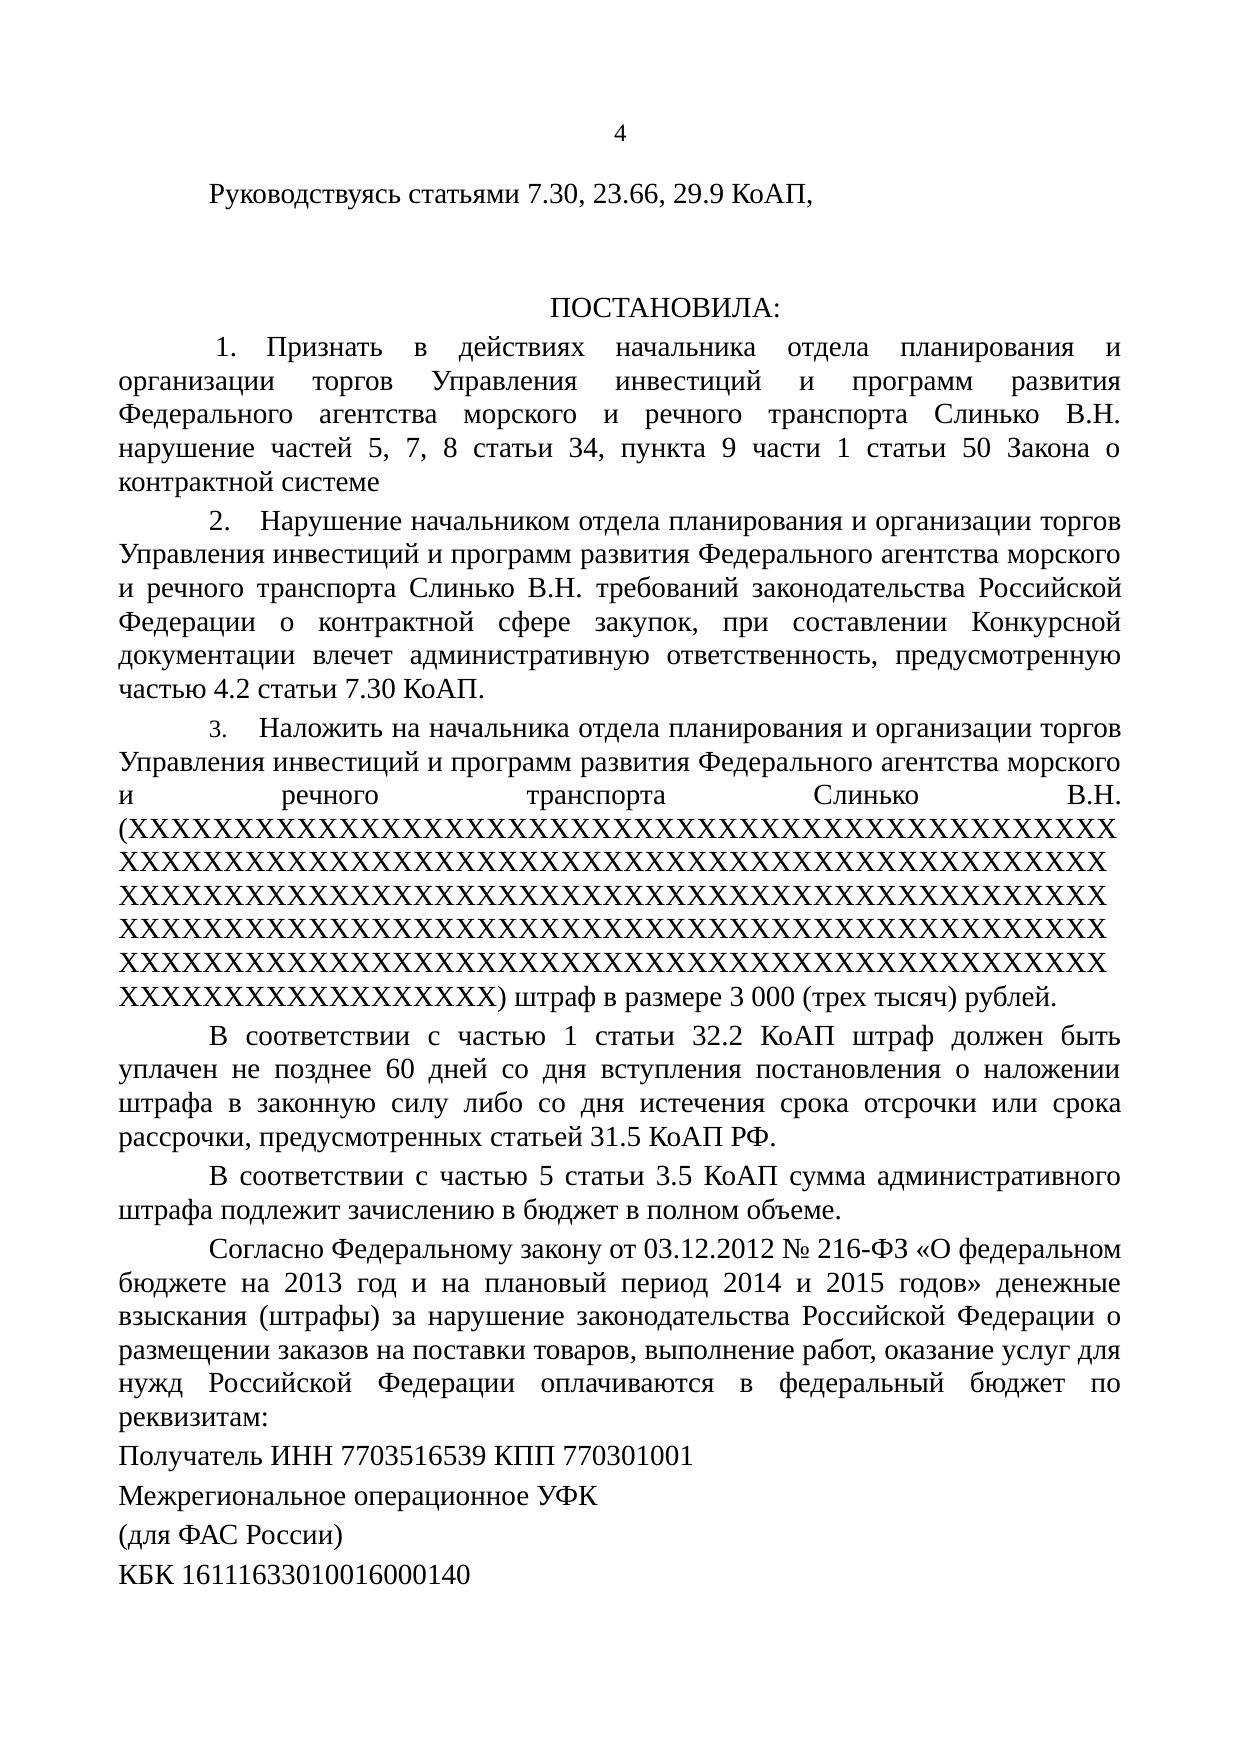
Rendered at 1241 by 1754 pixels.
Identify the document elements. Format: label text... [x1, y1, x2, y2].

text КБК 16111633010016000140 [118, 1557, 1122, 1590]
text 3. Наложить на начальника отдела планирования и организации торгов Управления инвестиций и программ развития Федерального агентства морского и речного транспорта Слинько В.Н. (XXXXXXXXXXXXXXXXXXXXXXXXXXXXXXXXXXXXXXXXXXXXXXXXXXXXXXXXXXXXXXXXXXXXXXXXXXXXXXXXXXXXXXXXXXXXXXXXXXXXXXXXXXXXXXXXXXXXXXXXXXXXXXXXXXXXXXXXXXXXXXXXXXXXXXXXXXXXXXXXXXXXXXXXXXXXXXXXXXXXXXXXXXXXXXXXXXXXXXXXXXXXXXXXXXXXXXXXXXXXXXXXXXXXXXXXXXXXXXXXXXXXXXXXXXXXX) штраф в размере 3 000 (трех тысяч) рублей. [118, 710, 1122, 1012]
text Межрегиональное операционное УФК [118, 1478, 1122, 1511]
text (для ФАС России) [118, 1517, 1122, 1551]
text 2. Нарушение начальником отдела планирования и организации торгов Управления инвестиций и программ развития Федерального агентства морского и речного транспорта Слинько В.Н. требований законодательства Российской Федерации о контрактной сфере закупок, при составлении Конкурсной документации влечет административную ответственность, предусмотренную частью 4.2 статьи 7.30 КоАП. [118, 503, 1122, 704]
text 1. Признать в действиях начальника отдела планирования и организации торгов Управления инвестиций и программ развития Федерального агентства морского и речного транспорта Слинько В.Н. нарушение частей 5, 7, 8 статьи 34, пункта 9 части 1 статьи 50 Закона о контрактной системе [118, 329, 1122, 497]
text В соответствии с частью 5 статьи 3.5 КоАП сумма административного штрафа подлежит зачислению в бюджет в полном объеме. [118, 1158, 1122, 1225]
text Получатель ИНН 7703516539 КПП 770301001 [118, 1438, 1122, 1472]
text Согласно Федеральному закону от 03.12.2012 № 216-ФЗ «О федеральном бюджете на 2013 год и на плановый период 2014 и 2015 годов» денежные взыскания (штрафы) за нарушение законодательства Российской Федерации о размещении заказов на поставки товаров, выполнение работ, оказание услуг для нужд Российской Федерации оплачиваются в федеральный бюджет по реквизитам: [118, 1231, 1122, 1432]
text В соответствии с частью 1 статьи 32.2 КоАП штраф должен быть уплачен не позднее 60 дней со дня вступления постановления о наложении штрафа в законную силу либо со дня истечения срока отсрочки или срока рассрочки, предусмотренных статьей 31.5 КоАП РФ. [118, 1018, 1122, 1152]
text ПОСТАНОВИЛА: [118, 290, 1122, 323]
text Руководствуясь статьями 7.30, 23.66, 29.9 КоАП, [118, 176, 1122, 210]
